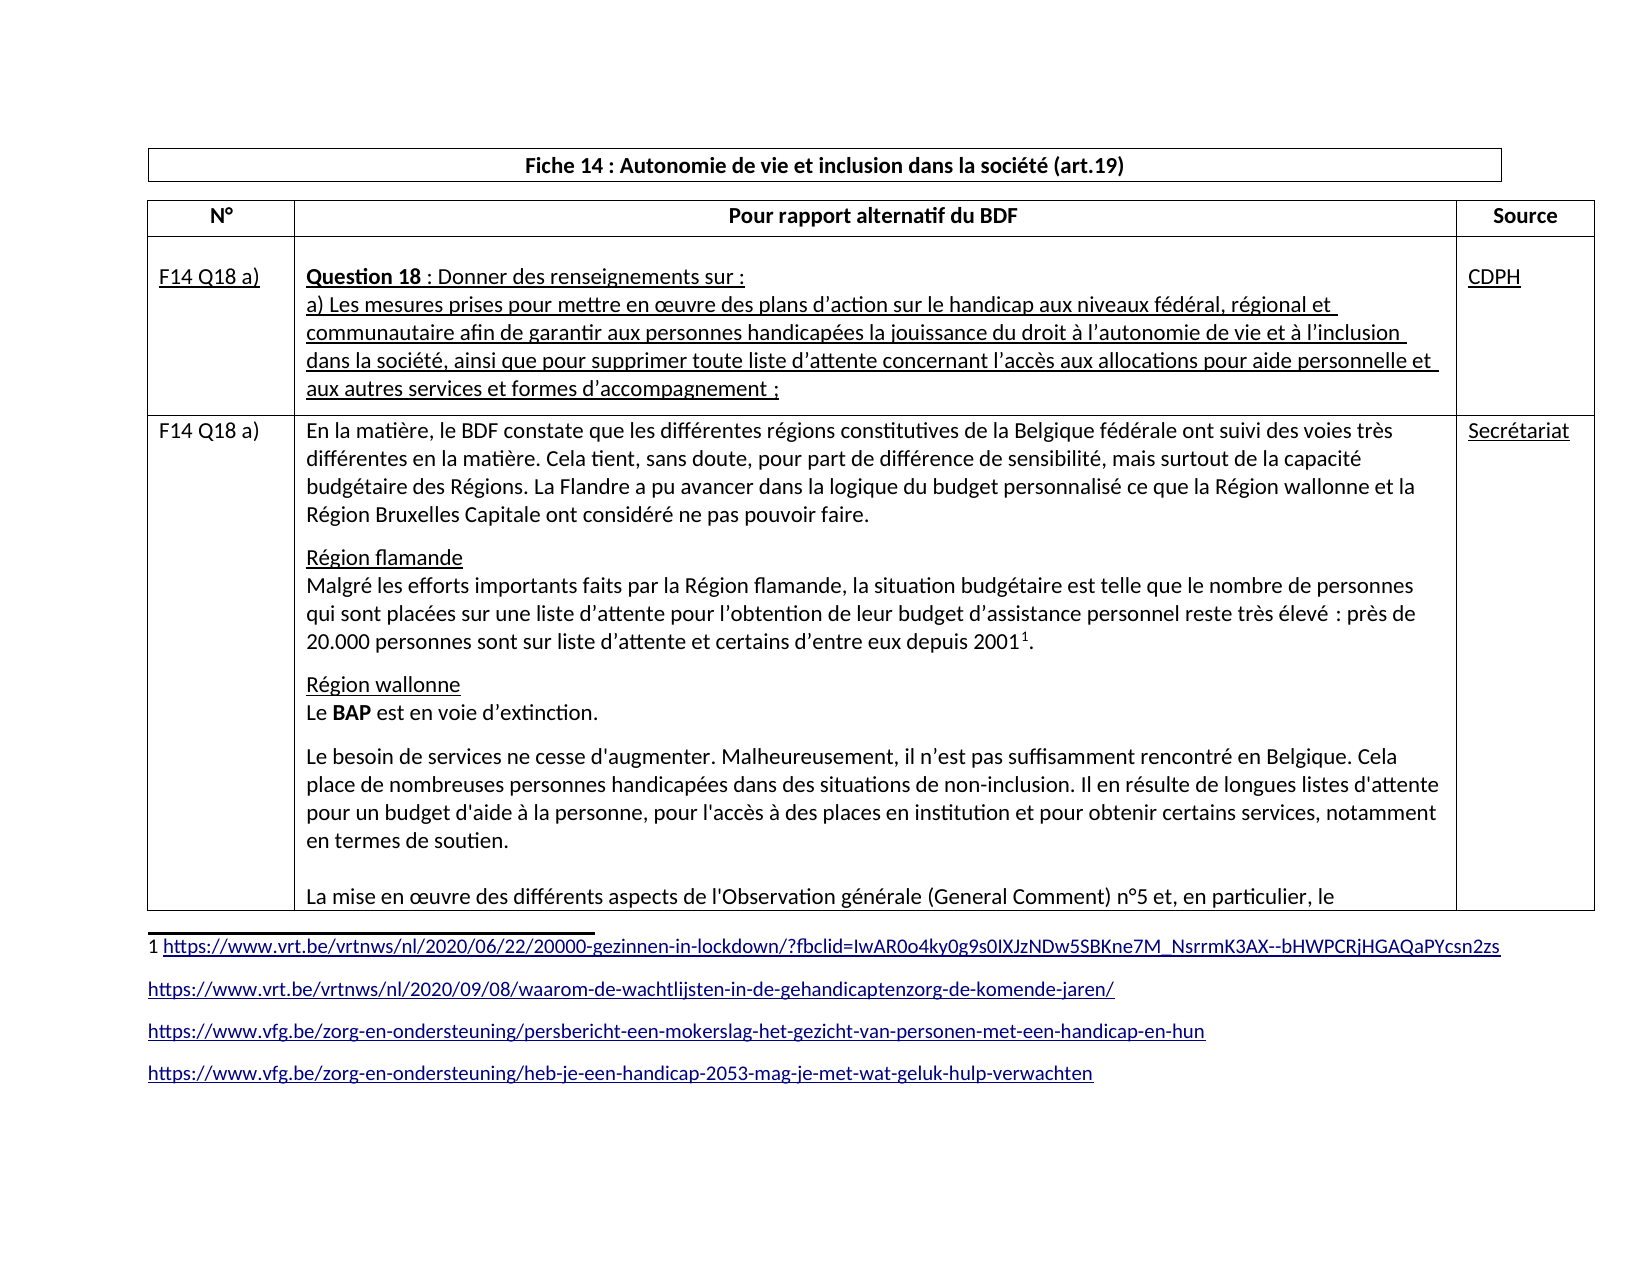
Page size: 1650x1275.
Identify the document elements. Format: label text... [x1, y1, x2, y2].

table_cell En la matière, le BDF constate que les différentes régions constitutives de la Belgique fédérale ont suivi des voies très différentes en la matière. Cela tient, sans doute, pour part de différence de sensibilité, mais surtout de la capacité budgétaire des Régions. La Flandre a pu avancer dans la logique du budget personnalisé ce que la Région wallonne et la Région Bruxelles Capitale ont considéré ne pas pouvoir faire. Région flamande Malgré les efforts importants faits par la Région flamande, la situation budgétaire est telle que le nombre de personnes qui sont placées sur une liste d’attente pour l’obtention de leur budget d’assistance personnel reste très élevé : près de 20.000 personnes sont sur liste d’attente et certains d’entre eux depuis 2001. Région wallonne Le BAP est en voie d’extinction. Le besoin de services ne cesse d'augmenter. Malheureusement, il n’est pas suffisamment rencontré en Belgique. Cela place de nombreuses personnes handicapées dans des situations de non-inclusion. Il en résulte de longues listes d'attente pour un budget d'aide à la personne, pour l'accès à des places en institution et pour obtenir certains services, notamment en termes de soutien. La mise en œuvre des différents aspects de l'Observation générale (General Comment) n°5 et, en particulier, le [295, 416, 1456, 910]
table_header Pour rapport alternatif du BDF [295, 201, 1456, 236]
table_header N° [148, 201, 294, 236]
text Fiche 14 : Autonomie de vie et inclusion dans la société (art.19) [149, 149, 1501, 181]
table_cell CDPH [1457, 237, 1594, 415]
table_cell Secrétariat [1457, 416, 1594, 910]
table_cell F14 Q18 a) [148, 416, 294, 910]
table_cell Question 18 : Donner des renseignements sur : a) Les mesures prises pour mettre en œuvre des plans d’action sur le handicap aux niveaux fédéral, régional et communautaire afin de garantir aux personnes handicapées la jouissance du droit à l’autonomie de vie et à l’inclusion dans la société, ainsi que pour supprimer toute liste d’attente concernant l’accès aux allocations pour aide personnelle et aux autres services et formes d’accompagnement ; [295, 237, 1456, 415]
table_cell F14 Q18 a) [148, 237, 294, 415]
table_header Source [1457, 201, 1594, 236]
